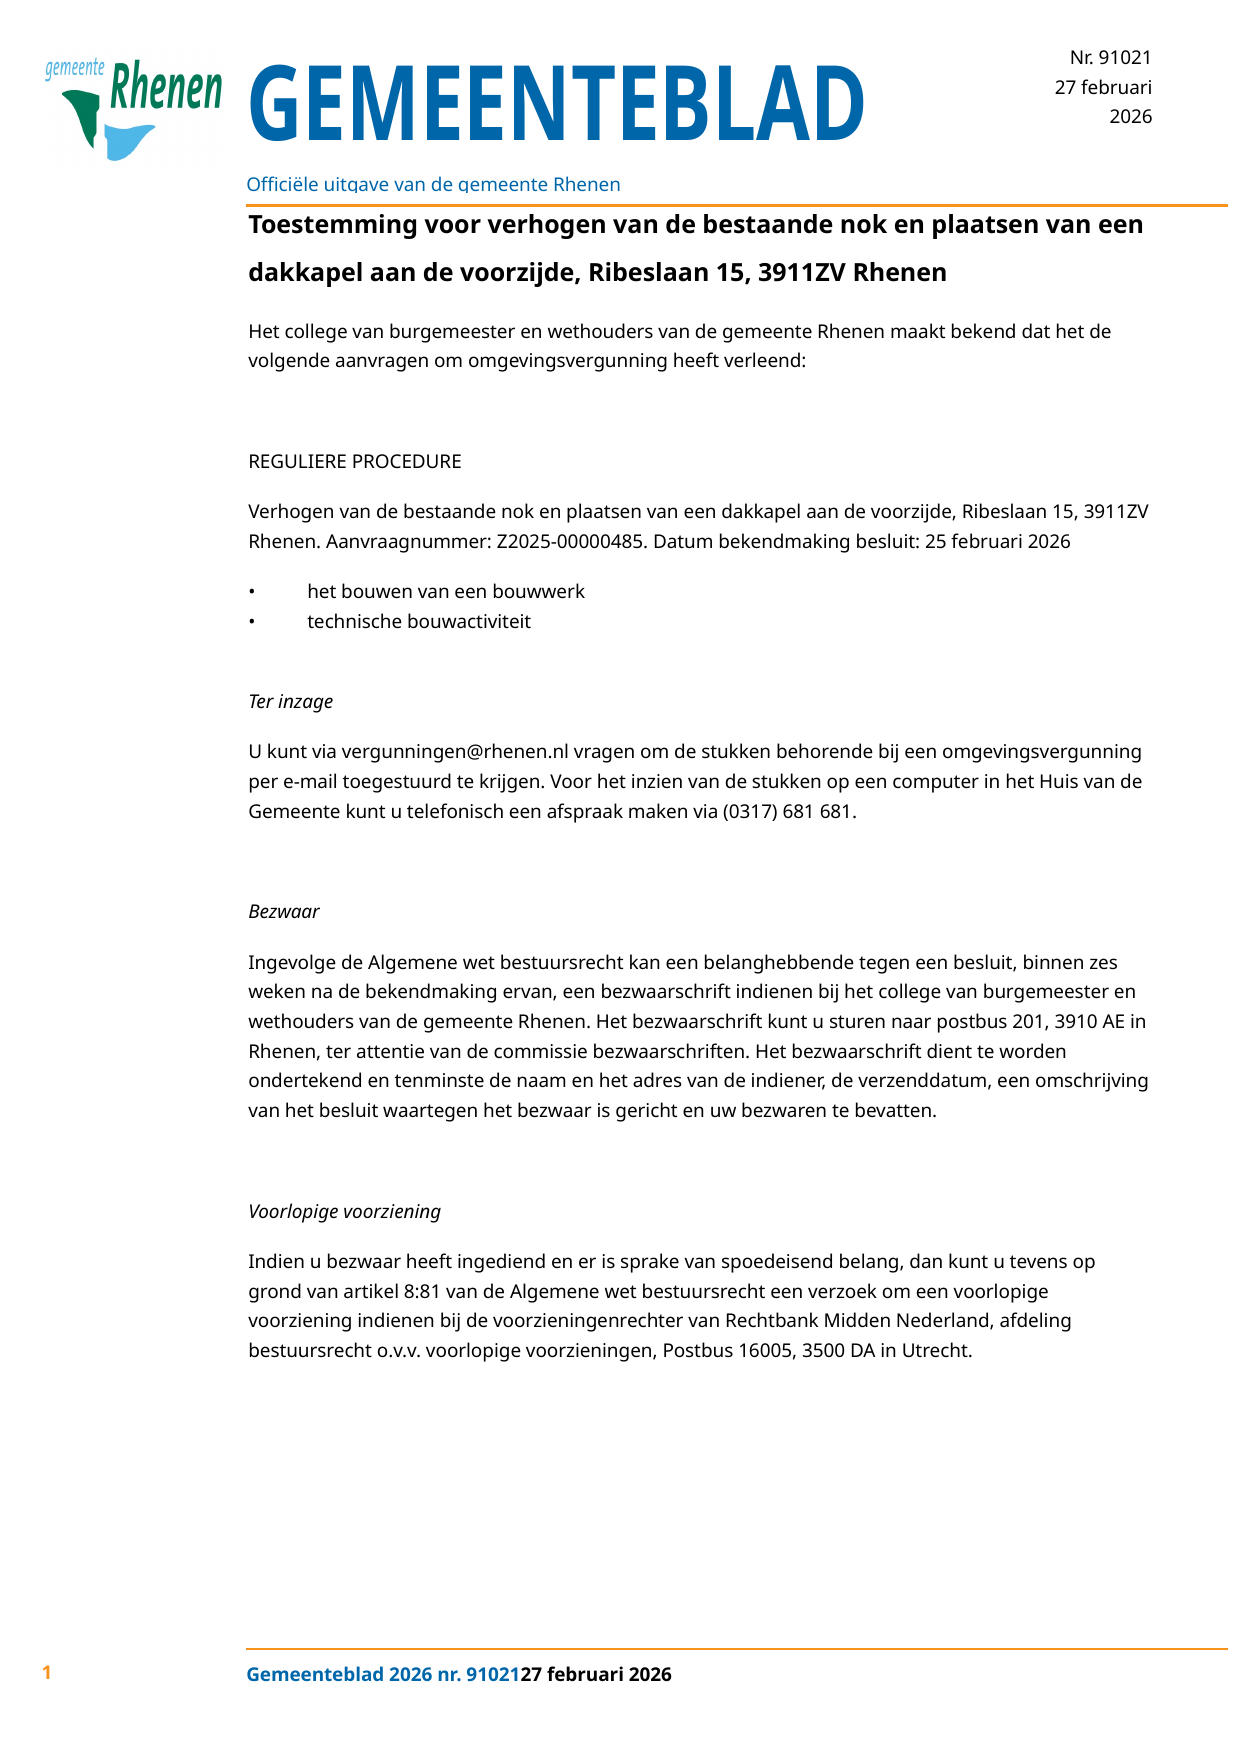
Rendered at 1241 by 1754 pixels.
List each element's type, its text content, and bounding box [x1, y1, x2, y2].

list technische bouwactiviteit [248, 608, 1152, 634]
text Ingevolge de Algemene wet bestuursrecht kan een belanghebbende tegen een besluit, binnen zes weken na de bekendmaking ervan, een bezwaarschrift indienen bij het college van burgemeester en wethouders van de gemeente Rhenen. Het bezwaarschrift kunt u sturen naar postbus 201, 3910 AE in Rhenen, ter attentie van de commissie bezwaarschriften. Het bezwaarschrift dient te worden ondertekend en tenminste de naam en het adres van de indiener, de verzenddatum, een omschrijving van het besluit waartegen het bezwaar is gericht en uw bezwaren te bevatten. [248, 949, 1152, 1123]
text Toestemming voor verhogen van de bestaande nok en plaatsen van een dakkapel aan de voorzijde, Ribeslaan 15, 3911ZV Rhenen [248, 207, 1152, 288]
list het bouwen van een bouwwerk [248, 579, 1152, 604]
text Het college van burgemeester en wethouders van de gemeente Rhenen maakt bekend dat het de volgende aanvragen om omgevingsvergunning heeft verleend: [248, 318, 1152, 373]
picture [41, 47, 231, 172]
text Bezwaar [248, 899, 1152, 924]
text Indien u bezwaar heeft ingediend en er is sprake van spoedeisend belang, dan kunt u tevens op grond van artikel 8:81 van de Algemene wet bestuursrecht een verzoek om een voorlopige voorziening indienen bij de voorzieningenrechter van Rechtbank Midden Nederland, afdeling bestuursrecht o.v.v. voorlopige voorzieningen, Postbus 16005, 3500 DA in Utrecht. [248, 1248, 1152, 1363]
text U kunt via vergunningen@rhenen.nl vragen om de stukken behorende bij een omgevingsvergunning per e-mail toegestuurd te krijgen. Voor het inzien van de stukken op een computer in het Huis van de Gemeente kunt u telefonisch een afspraak maken via (0317) 681 681. [248, 739, 1152, 824]
text Voorlopige voorziening [248, 1198, 1152, 1224]
text Ter inzage [248, 688, 1152, 714]
text Verhogen van de bestaande nok en plaatsen van een dakkapel aan de voorzijde, Ribeslaan 15, 3911ZV Rhenen. Aanvraagnummer: Z2025-00000485. Datum bekendmaking besluit: 25 februari 2026 [248, 499, 1152, 554]
text REGULIERE PROCEDURE [248, 448, 1152, 474]
